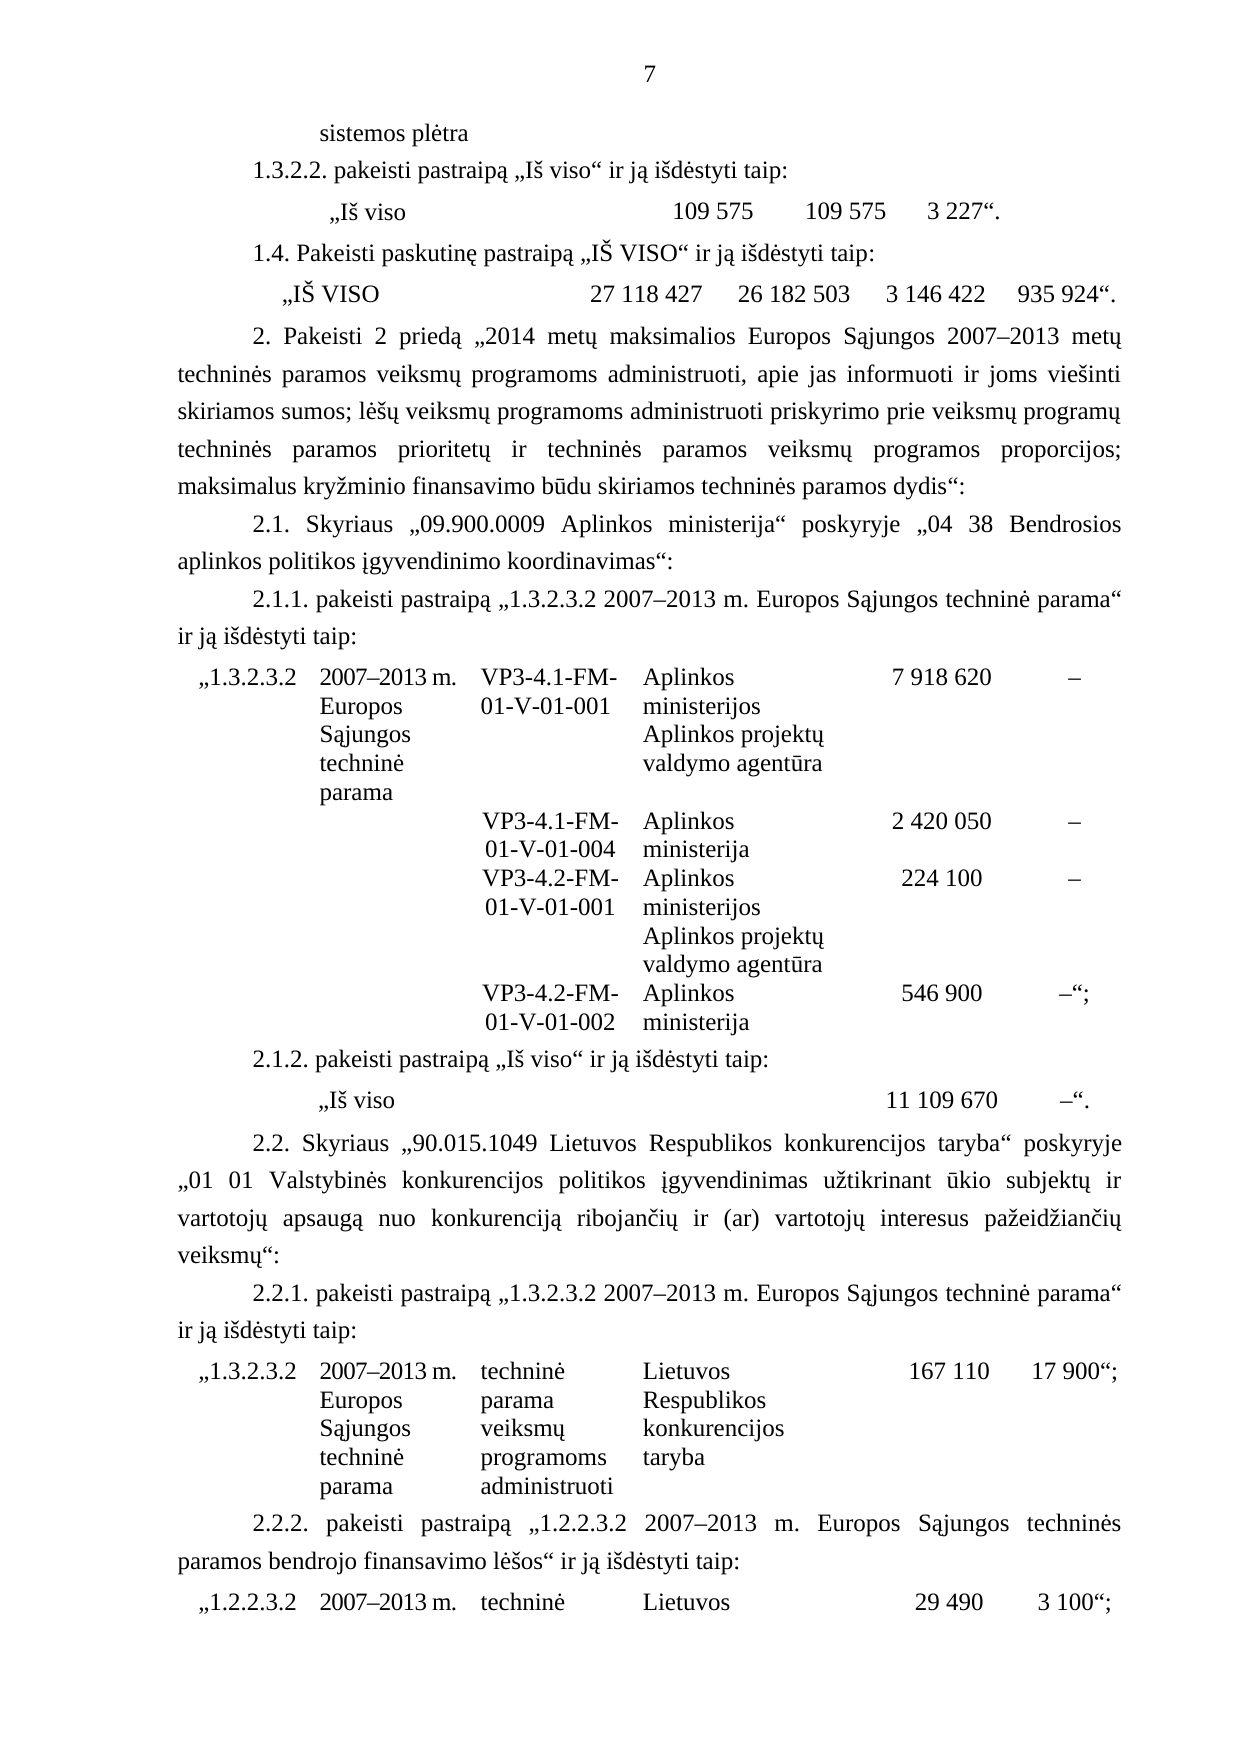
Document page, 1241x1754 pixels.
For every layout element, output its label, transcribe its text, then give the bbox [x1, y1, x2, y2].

table_cell –“; [1015, 978, 1133, 1036]
table_header „1.3.2.3.2 [187, 1356, 308, 1500]
table_header Lietuvos [631, 1587, 838, 1630]
table_header [246, 118, 308, 147]
table_header [432, 1085, 594, 1119]
table_header 27 118 427 [573, 279, 720, 312]
text 1.3.2.2. pakeisti pastraipą „Iš viso“ ir ją išdėstyti taip: [177, 147, 1122, 184]
table_header 3 146 422 [868, 279, 1003, 312]
table_header techninė parama veiksmų programoms administruoti [469, 1356, 631, 1500]
table_header 7 918 620 [868, 662, 1015, 806]
text 2.2.2. pakeisti pastraipą „1.2.2.3.2 2007–2013 m. Europos Sąjungos techninės paramos bendrojo finansavimo lėšos“ ir ją išdėstyti taip: [177, 1500, 1122, 1575]
table_cell – [1015, 863, 1133, 978]
table_header 109 575 [779, 196, 912, 230]
table_header Aplinkos ministerijos Aplinkos projektų valdymo agentūra [631, 662, 838, 806]
table_header „1.3.2.3.2 [187, 662, 308, 806]
table_header „Iš viso [307, 1085, 432, 1119]
table_cell Aplinkos ministerijos Aplinkos projektų valdymo agentūra [631, 863, 838, 978]
table_header „Iš viso [177, 196, 646, 230]
table_cell VP3-4.2-FM-01-V-01-002 [469, 978, 631, 1036]
table_header 29 490 [883, 1587, 1015, 1630]
table_header „IŠ VISO [177, 279, 572, 312]
table_header sistemos plėtra [308, 118, 646, 147]
table_cell [838, 978, 868, 1036]
text 2.1.1. pakeisti pastraipą „1.3.2.3.2 2007–2013 m. Europos Sąjungos techninė parama“ ir ją išdėstyti taip: [177, 575, 1122, 650]
table_cell Aplinkos ministerija [631, 978, 838, 1036]
table_header 26 182 503 [720, 279, 868, 312]
text 2.1. Skyriaus „09.900.0009 Aplinkos ministerija“ poskyryje „04 38 Bendrosios aplinkos politikos įgyvendinimo koordinavimas“: [177, 500, 1122, 575]
table_cell 224 100 [868, 863, 1015, 978]
table_header 3 227“. [912, 196, 1015, 230]
table_header – [1015, 662, 1133, 806]
table_cell [187, 806, 308, 863]
table_header [838, 1356, 882, 1500]
text 2.2. Skyriaus „90.015.1049 Lietuvos Respublikos konkurencijos taryba“ poskyryje „01 01 Valstybinės konkurencijos politikos įgyvendinimas užtikrinant ūkio subjektų ir vartotojų apsaugą nuo konkurenciją ribojančių ir (ar) vartotojų interesus pažeidžiančių veiksmų“: [177, 1119, 1122, 1269]
table_header [838, 1587, 882, 1630]
text 2.2.1. pakeisti pastraipą „1.3.2.3.2 2007–2013 m. Europos Sąjungos techninė parama“ ir ją išdėstyti taip: [177, 1269, 1122, 1344]
table_cell [187, 978, 308, 1036]
table_header 167 110 [883, 1356, 1015, 1500]
table_header [783, 1085, 868, 1119]
table_header 11 109 670 [868, 1085, 1015, 1119]
table_header [187, 1085, 307, 1119]
table_header [594, 1085, 783, 1119]
table_header 2007–2013 m. Europos Sąjungos techninė parama [308, 662, 469, 806]
table_header techninė [469, 1587, 631, 1630]
table_header 935 924“. [1003, 279, 1130, 312]
table_header 17 900“; [1015, 1356, 1133, 1500]
table_cell – [1015, 806, 1133, 863]
table_header [646, 118, 676, 147]
table_header Lietuvos Respublikos konkurencijos taryba [631, 1356, 838, 1500]
table_cell Aplinkos ministerija [631, 806, 838, 863]
table_header 2007–2013 m. [308, 1587, 469, 1630]
text 1.4. Pakeisti paskutinę pastraipą „IŠ VISO“ ir ją išdėstyti taip: [177, 230, 1122, 267]
table_cell [308, 863, 469, 978]
table_header VP3-4.1-FM-01-V-01-001 [469, 662, 631, 806]
table_header [187, 118, 246, 147]
table_header [838, 662, 868, 806]
table_header [779, 118, 912, 147]
table_header 109 575 [646, 196, 779, 230]
table_cell [308, 806, 469, 863]
text 2.1.2. pakeisti pastraipą „Iš viso“ ir ją išdėstyti taip: [177, 1036, 1122, 1073]
table_cell [838, 806, 868, 863]
table_header 3 100“; [1015, 1587, 1133, 1630]
table_header „1.2.2.3.2 [187, 1587, 308, 1630]
table_cell [187, 863, 308, 978]
table_cell 2 420 050 [868, 806, 1015, 863]
table_cell [308, 978, 469, 1036]
table_header [1015, 196, 1128, 230]
table_cell VP3-4.1-FM-01-V-01-004 [469, 806, 631, 863]
table_header –“. [1015, 1085, 1134, 1119]
text 2. Pakeisti 2 priedą „2014 metų maksimalios Europos Sąjungos 2007–2013 metų techninės paramos veiksmų programoms administruoti, apie jas informuoti ir joms viešinti skiriamos sumos; lėšų veiksmų programoms administruoti priskyrimo prie veiksmų programų techninės paramos prioritetų ir techninės paramos veiksmų programos proporcijos; maksimalus kryžminio finansavimo būdu skiriamos techninės paramos dydis“: [177, 312, 1122, 500]
table_header [912, 118, 1015, 147]
table_header [1015, 118, 1133, 147]
table_cell [838, 863, 868, 978]
table_header 2007–2013 m. Europos Sąjungos techninė parama [308, 1356, 469, 1500]
table_cell VP3-4.2-FM-01-V-01-001 [469, 863, 631, 978]
table_header [676, 118, 779, 147]
table_cell 546 900 [868, 978, 1015, 1036]
